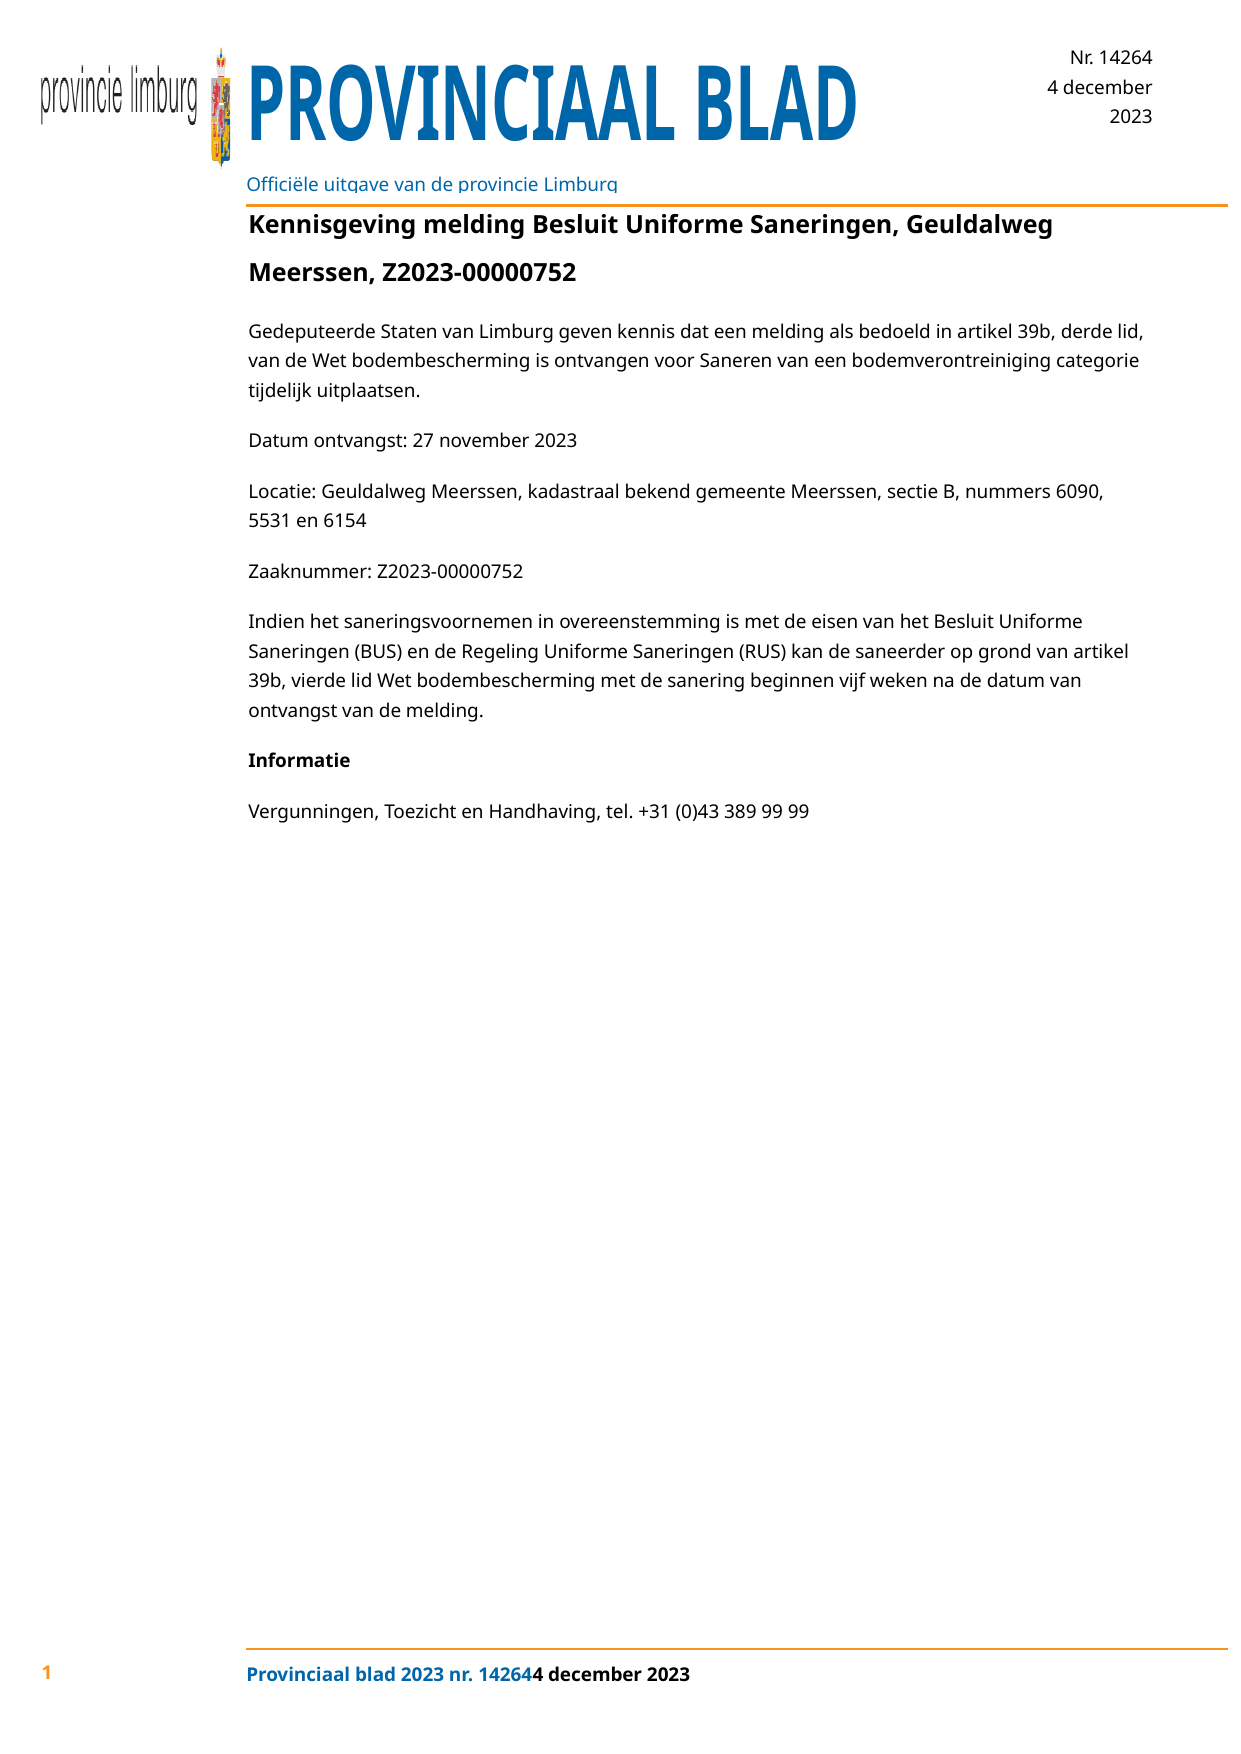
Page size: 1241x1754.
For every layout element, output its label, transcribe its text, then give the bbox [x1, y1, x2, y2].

text Datum ontvangst: 27 november 2023 [248, 427, 1152, 453]
text Indien het saneringsvoornemen in overeenstemming is met de eisen van het Besluit Uniforme Saneringen (BUS) en de Regeling Uniforme Saneringen (RUS) kan de saneerder op grond van artikel 39b, vierde lid Wet bodembescherming met de sanering beginnen vijf weken na de datum van ontvangst van de melding. [248, 608, 1152, 723]
text Gedeputeerde Staten van Limburg geven kennis dat een melding als bedoeld in artikel 39b, derde lid, van de Wet bodembescherming is ontvangen voor Saneren van een bodemverontreiniging categorie tijdelijk uitplaatsen. [248, 318, 1152, 403]
text Zaaknummer: Z2023-00000752 [248, 558, 1152, 584]
text Informatie [248, 747, 1152, 773]
picture [41, 47, 231, 172]
text Kennisgeving melding Besluit Uniforme Saneringen, Geuldalweg Meerssen, Z2023-00000752 [248, 207, 1152, 288]
text Locatie: Geuldalweg Meerssen, kadastraal bekend gemeente Meerssen, sectie B, nummers 6090, 5531 en 6154 [248, 478, 1152, 533]
text Vergunningen, Toezicht en Handhaving, tel. +31 (0)43 389 99 99 [248, 798, 1152, 824]
